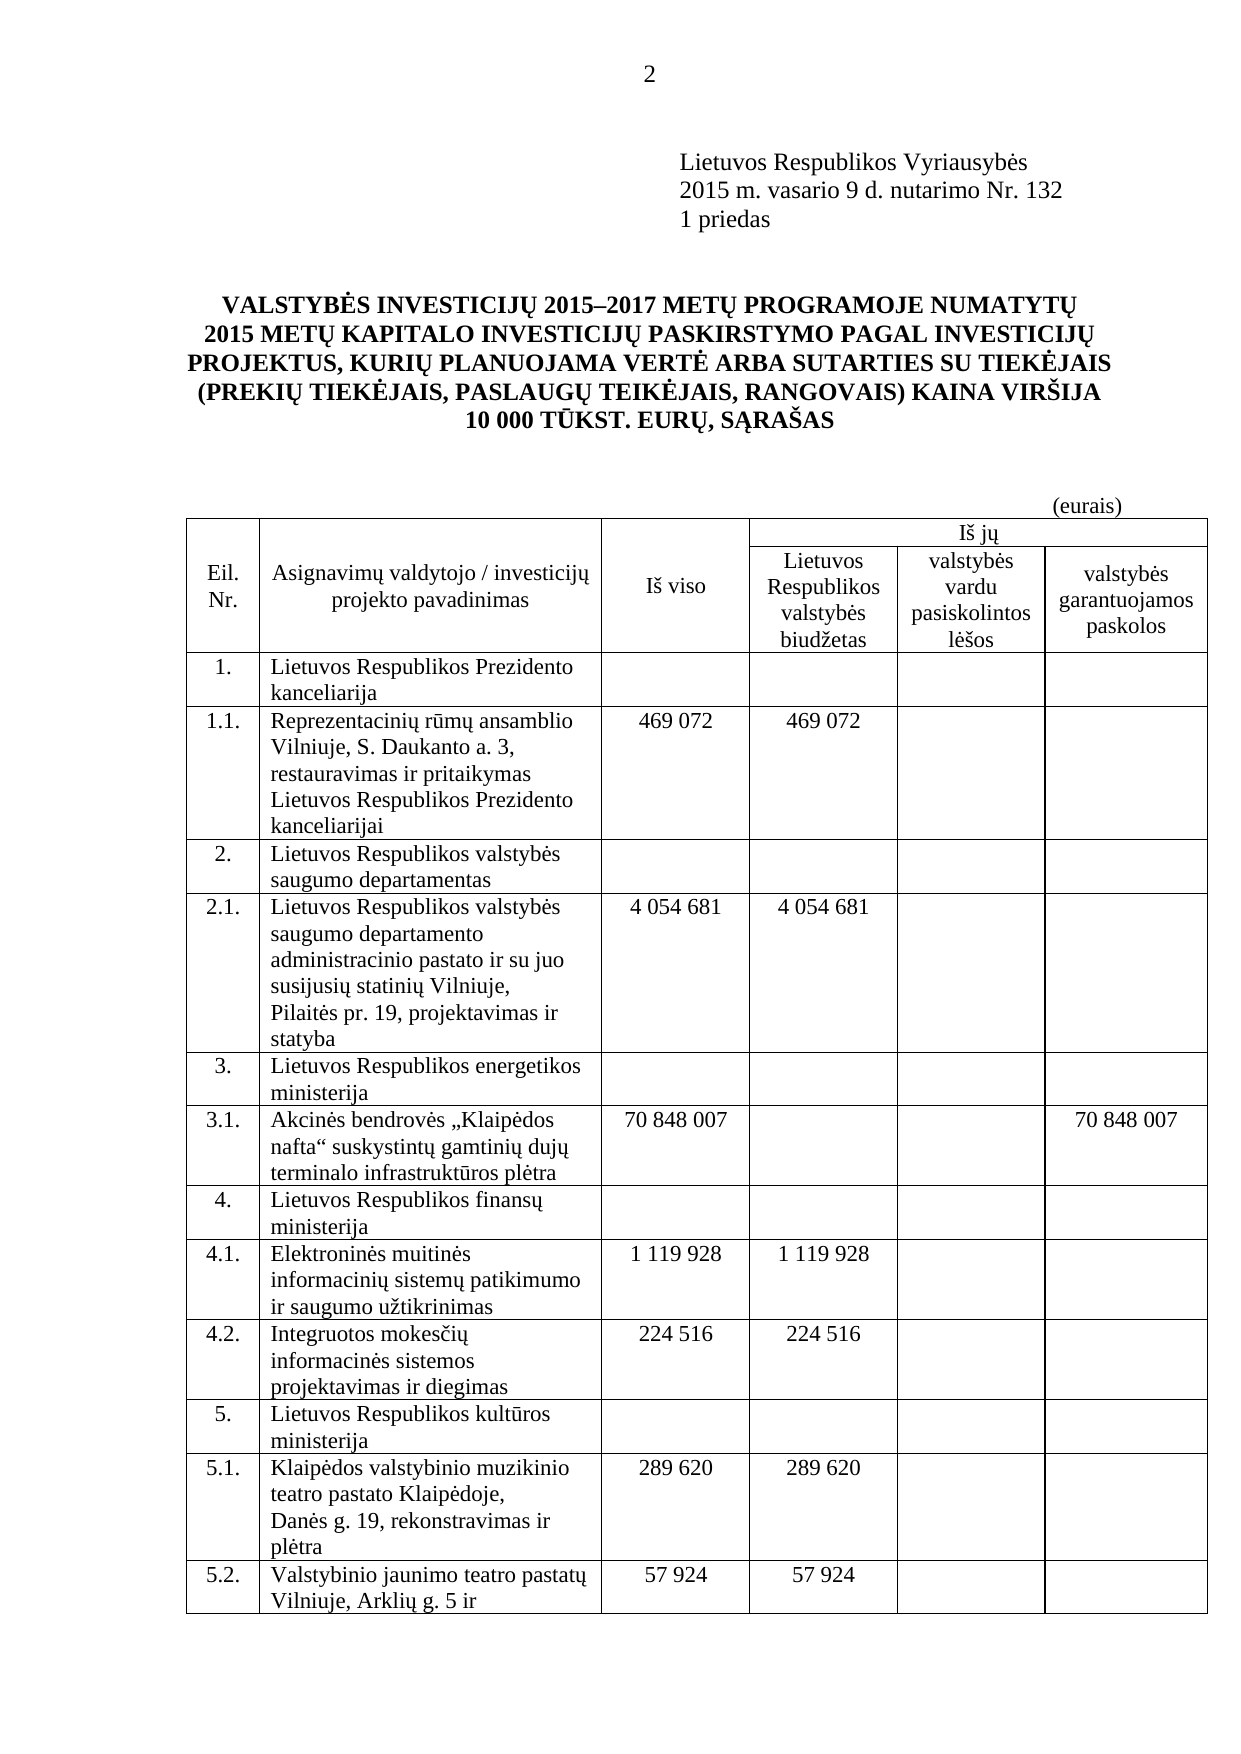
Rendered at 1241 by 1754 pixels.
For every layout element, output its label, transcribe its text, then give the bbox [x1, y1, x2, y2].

table_cell 70 848 007 [1046, 1106, 1207, 1185]
table_cell 1 119 928 [602, 1240, 749, 1319]
table_cell 70 848 007 [602, 1106, 749, 1185]
table_header Eil. Nr. [187, 519, 259, 652]
table_cell Lietuvos Respublikos kultūros ministerija [260, 1400, 601, 1453]
table_cell [602, 1400, 749, 1453]
table_cell 2. [187, 840, 259, 892]
table_cell 289 620 [750, 1454, 897, 1559]
table_cell [1046, 1320, 1207, 1399]
text (eurais) [177, 492, 1122, 518]
table_cell [750, 1400, 897, 1453]
table_cell 4.1. [187, 1240, 259, 1319]
table_cell 3. [187, 1053, 259, 1105]
table_cell 469 072 [750, 707, 897, 839]
table_cell valstybės garantuojamos paskolos [1046, 547, 1207, 652]
table_cell 2.1. [187, 894, 259, 1052]
table_cell 5. [187, 1400, 259, 1453]
text Lietuvos Respublikos Vyriausybės 2015 m. vasario 9 d. nutarimo Nr. 132 [679, 147, 1122, 204]
table_cell Lietuvos Respublikos valstybės biudžetas [750, 547, 897, 652]
table_cell 469 072 [602, 707, 749, 839]
table_cell Reprezentacinių rūmų ansamblio Vilniuje, S. Daukanto a. 3, restauravimas ir pritaikymas Lietuvos Respublikos Prezidento kanceliarijai [260, 707, 601, 839]
table_cell [898, 840, 1044, 892]
table_cell 1 119 928 [750, 1240, 897, 1319]
table_cell 1.1. [187, 707, 259, 839]
text VALSTYBĖS INVESTICIJŲ 2015–2017 METŲ PROGRAMOJE NUMATYTŲ 2015 METŲ KAPITALO INVESTICIJŲ PASKIRSTYMO PAGAL INVESTICIJŲ PROJEKTUS, KURIŲ PLANUOJAMA VERTĖ ARBA SUTARTIES SU TIEKĖJAIS (PREKIŲ TIEKĖJAIS, PASLAUGŲ TEIKĖJAIS, RANGOVAIS) KAINA VIRŠIJA 10 000 TŪKST. EURŲ, SĄRAŠAS [177, 291, 1122, 434]
table_cell [898, 707, 1044, 839]
table_cell 224 516 [750, 1320, 897, 1399]
table_cell [898, 653, 1044, 706]
table_cell [898, 1400, 1044, 1453]
table_cell Valstybinio jaunimo teatro pastatų Vilniuje, Arklių g. 5 ir [260, 1561, 601, 1613]
table_cell 57 924 [750, 1561, 897, 1613]
table_cell [750, 1186, 897, 1239]
table_cell [898, 1186, 1044, 1239]
table_cell Lietuvos Respublikos valstybės saugumo departamentas [260, 840, 601, 892]
table_cell [750, 1053, 897, 1105]
table_cell [1046, 1454, 1207, 1559]
table_cell [1046, 1561, 1207, 1613]
table_header Iš viso [602, 519, 749, 652]
table_cell Lietuvos Respublikos Prezidento kanceliarija [260, 653, 601, 706]
table_cell [898, 1053, 1044, 1105]
table_cell Lietuvos Respublikos valstybės saugumo departamento administracinio pastato ir su juo susijusių statinių Vilniuje, Pilaitės pr. 19, projektavimas ir statyba [260, 894, 601, 1052]
table_cell [1046, 1400, 1207, 1453]
table_cell [1046, 707, 1207, 839]
table_cell [750, 653, 897, 706]
table_cell [898, 1454, 1044, 1559]
table_cell Integruotos mokesčių informacinės sistemos projektavimas ir diegimas [260, 1320, 601, 1399]
table_cell 4. [187, 1186, 259, 1239]
table_cell Klaipėdos valstybinio muzikinio teatro pastato Klaipėdoje, Danės g. 19, rekonstravimas ir plėtra [260, 1454, 601, 1559]
table_cell 289 620 [602, 1454, 749, 1559]
table_cell [1046, 1053, 1207, 1105]
table_cell [1046, 1240, 1207, 1319]
table_header Iš jų [750, 519, 1207, 546]
table_cell 224 516 [602, 1320, 749, 1399]
table_cell 1. [187, 653, 259, 706]
table_cell 4 054 681 [602, 894, 749, 1052]
table_cell [1046, 1186, 1207, 1239]
table_cell [750, 840, 897, 892]
text 1 priedas [679, 204, 1122, 233]
table_cell [1046, 653, 1207, 706]
table_cell [602, 653, 749, 706]
table_cell Akcinės bendrovės „Klaipėdos nafta“ suskystintų gamtinių dujų terminalo infrastruktūros plėtra [260, 1106, 601, 1185]
table_cell [750, 1106, 897, 1185]
table_cell Elektroninės muitinės informacinių sistemų patikimumo ir saugumo užtikrinimas [260, 1240, 601, 1319]
table_cell 3.1. [187, 1106, 259, 1185]
table_cell 4 054 681 [750, 894, 897, 1052]
table_cell [1046, 840, 1207, 892]
table_cell valstybės vardu pasiskolintos lėšos [898, 547, 1044, 652]
table_cell [602, 1053, 749, 1105]
table_header Asignavimų valdytojo / investicijų projekto pavadinimas [260, 519, 601, 652]
table_cell [898, 894, 1044, 1052]
table_cell [602, 840, 749, 892]
table_cell 57 924 [602, 1561, 749, 1613]
table_cell Lietuvos Respublikos energetikos ministerija [260, 1053, 601, 1105]
table_cell [898, 1240, 1044, 1319]
table_cell [898, 1320, 1044, 1399]
table_cell 5.2. [187, 1561, 259, 1613]
table_cell 4.2. [187, 1320, 259, 1399]
table_cell [1046, 894, 1207, 1052]
table_cell [898, 1561, 1044, 1613]
table_cell Lietuvos Respublikos finansų ministerija [260, 1186, 601, 1239]
table_cell 5.1. [187, 1454, 259, 1559]
table_cell [602, 1186, 749, 1239]
table_cell [898, 1106, 1044, 1185]
